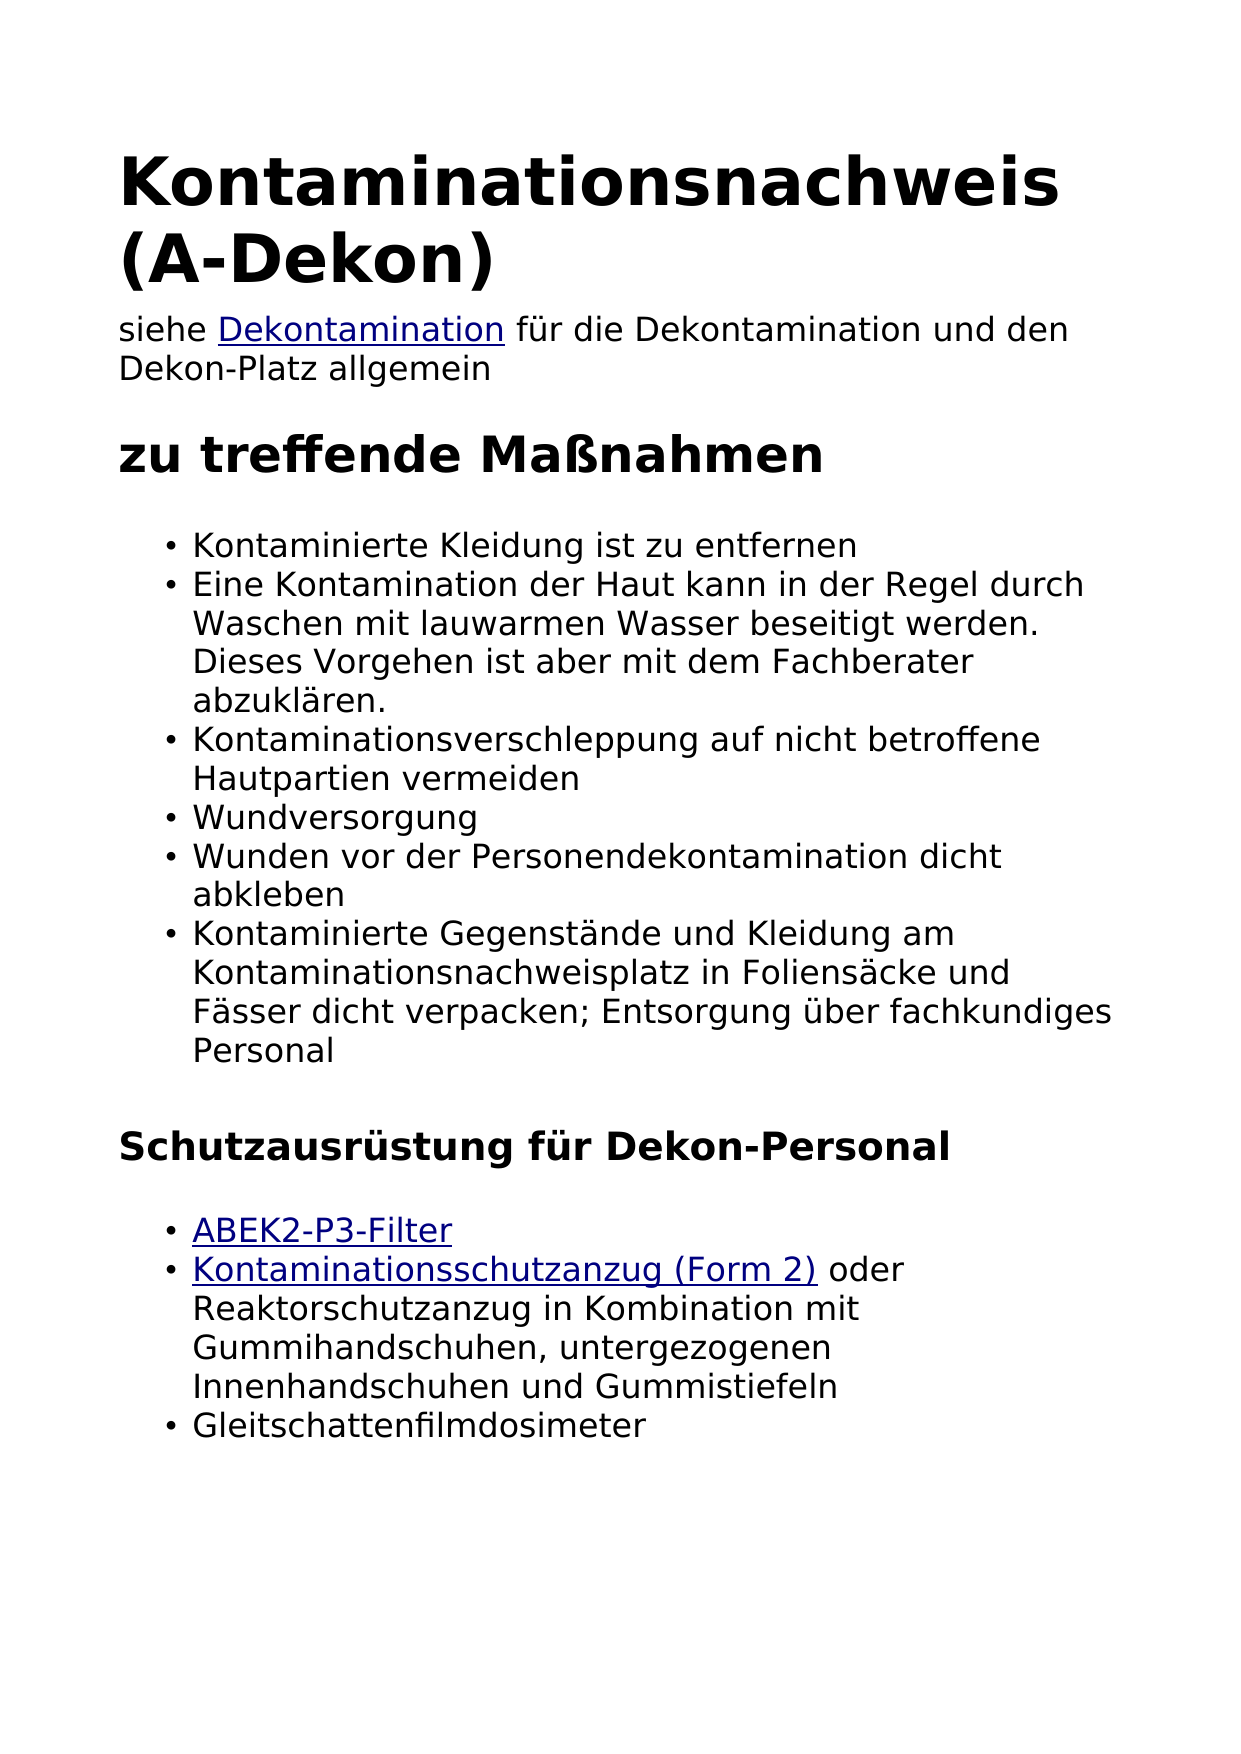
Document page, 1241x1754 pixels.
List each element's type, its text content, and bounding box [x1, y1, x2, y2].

list Wundversorgung [177, 798, 1122, 837]
subtitle Schutzausrüstung für Dekon-Personal [118, 1125, 1122, 1170]
list Eine Kontamination der Haut kann in der Regel durch Waschen mit lauwarmen Wasser beseitigt werden. Dieses Vorgehen ist aber mit dem Fachberater abzuklären. [177, 565, 1122, 721]
list Kontaminierte Kleidung ist zu entfernen [177, 526, 1122, 565]
list ABEK2-P3-Filter [177, 1212, 1122, 1251]
list Gleitschattenfilmdosimeter [177, 1406, 1122, 1445]
subtitle zu treffende Maßnahmen [118, 426, 1122, 484]
list Kontaminationsverschleppung auf nicht betroffene Hautpartien vermeiden [177, 721, 1122, 798]
subtitle Kontaminationsnachweis (A-Dekon) [118, 143, 1122, 298]
list Kontaminationsschutzanzug (Form 2) oder Reaktorschutzanzug in Kombination mit Gummihandschuhen, untergezogenen Innenhandschuhen und Gummistiefeln [177, 1251, 1122, 1406]
list Wunden vor der Personendekontamination dicht abkleben [177, 837, 1122, 915]
text siehe Dekontamination für die Dekontamination und den Dekon-Platz allgemein [118, 311, 1122, 388]
list Kontaminierte Gegenstände und Kleidung am Kontaminationsnachweisplatz in Foliensäcke und Fässer dicht verpacken; Entsorgung über fachkundiges Personal [177, 915, 1122, 1070]
